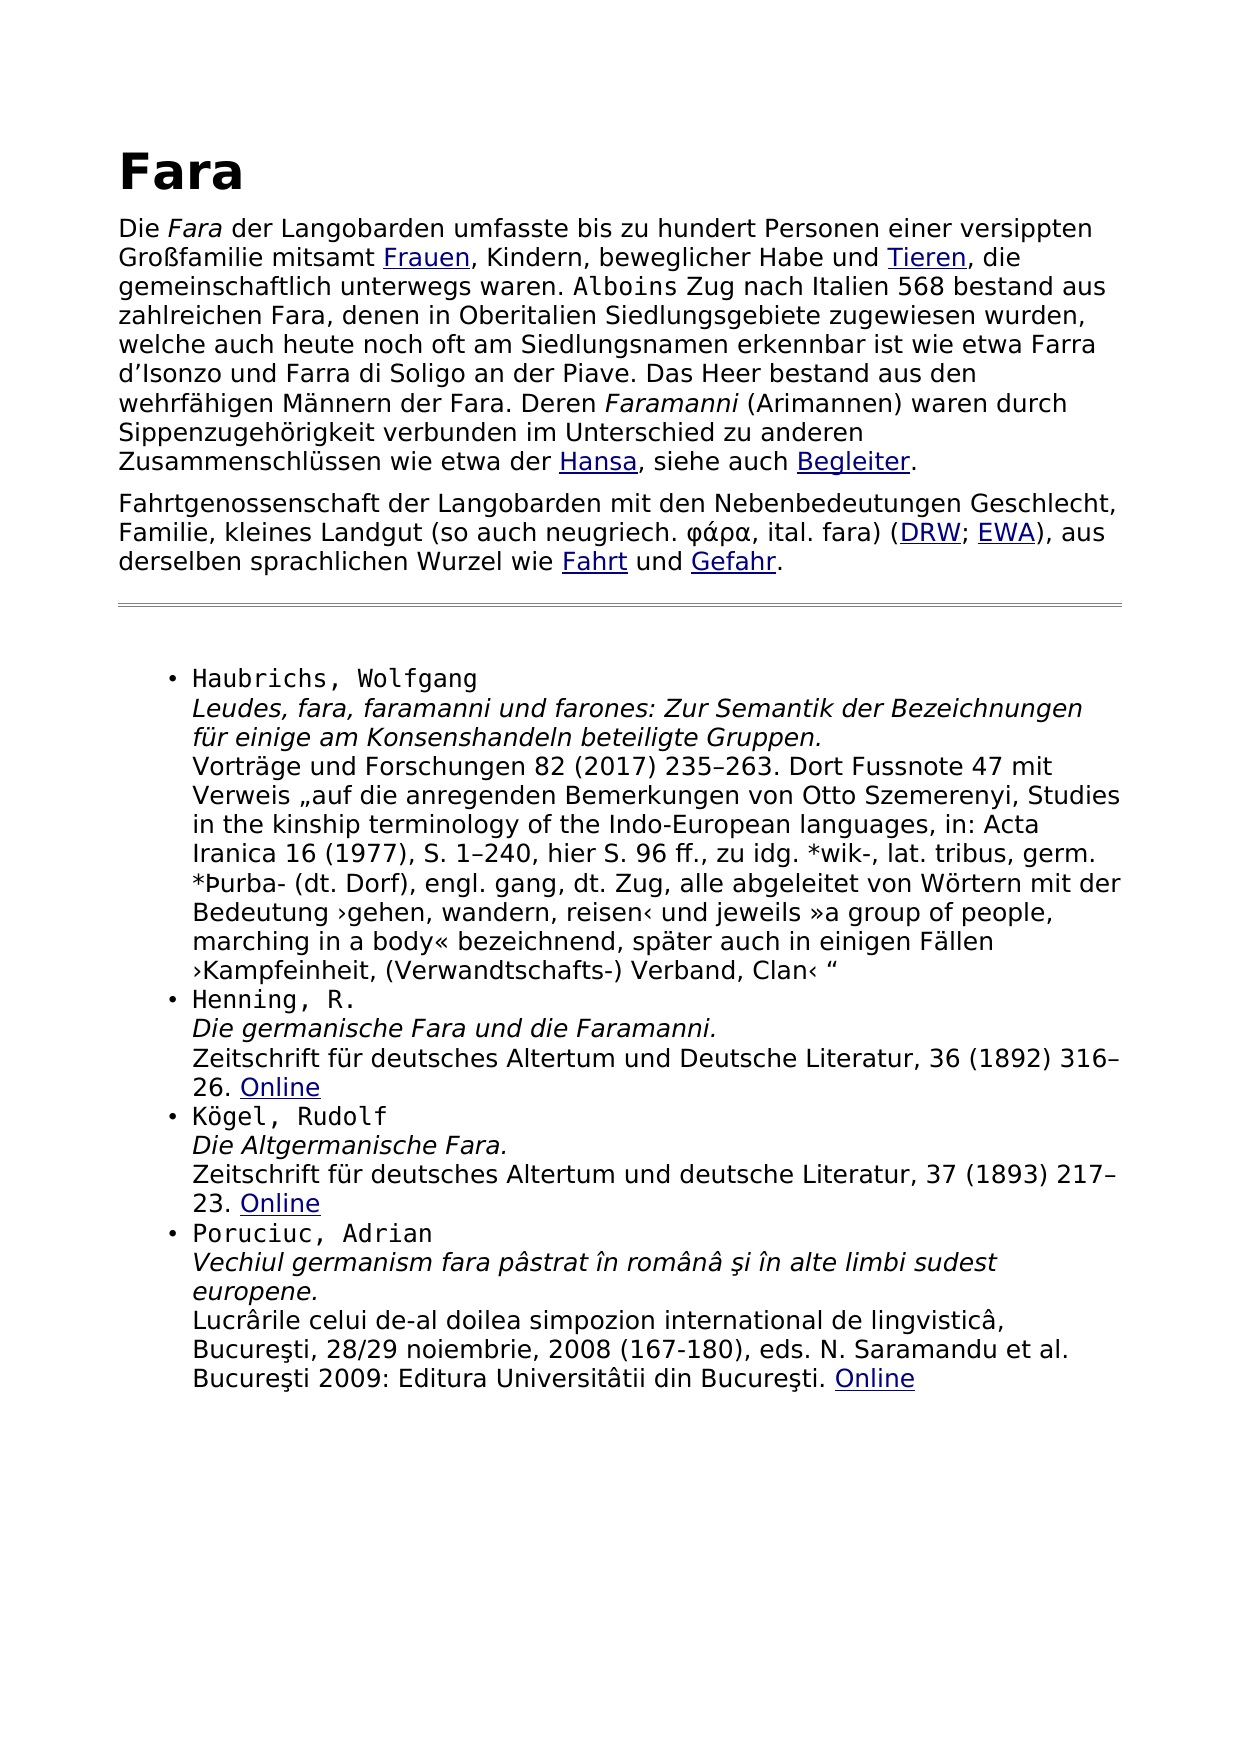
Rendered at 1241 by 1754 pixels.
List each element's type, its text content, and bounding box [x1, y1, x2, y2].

list Haubrichs, Wolfgang Leudes, fara, faramanni und farones: Zur Semantik der Bezeichnungen für einige am Konsenshandeln beteiligte Gruppen. Vorträge und Forschungen 82 (2017) 235–263. Dort Fussnote 47 mit Verweis „auf die anregenden Bemerkungen von Otto Szemerenyi, Studies in the kinship terminology of the Indo-European languages, in: Acta Iranica 16 (1977), S. 1–240, hier S. 96 ff., zu idg. *wik-, lat. tribus, germ. *Þurba- (dt. Dorf), engl. gang, dt. Zug, alle abgeleitet von Wörtern mit der Bedeutung ›gehen, wandern, reisen‹ und jeweils »a group of people, marching in a body« bezeichnend, später auch in einigen Fällen ›Kampfeinheit, (Verwandtschafts-) Verband, Clan‹ “ [177, 665, 1122, 986]
text Fahrtgenossenschaft der Langobarden mit den Nebenbedeutungen Geschlecht, Familie, kleines Landgut (so auch neugriech. φάρα, ital. fara) (DRW; EWA), aus derselben sprachlichen Wurzel wie Fahrt und Gefahr. [118, 489, 1122, 576]
list Poruciuc, Adrian Vechiul germanism fara pâstrat în românâ şi în alte limbi sudest europene. Lucrârile celui de-al doilea simpozion international de lingvisticâ, Bucureşti, 28/29 noiembrie, 2008 (167-180), eds. N. Saramandu et al. Bucureşti 2009: Editura Universitâtii din Bucureşti. Online [177, 1219, 1122, 1394]
list Kögel, Rudolf Die Altgermanische Fara. Zeitschrift für deutsches Altertum und deutsche Literatur, 37 (1893) 217–23. Online [177, 1102, 1122, 1219]
subtitle Fara [118, 143, 1122, 201]
list Henning, R. Die germanische Fara und die Faramanni. Zeitschrift für deutsches Altertum und Deutsche Literatur, 36 (1892) 316–26. Online [177, 986, 1122, 1102]
text Die Fara der Langobarden umfasste bis zu hundert Personen einer versippten Großfamilie mitsamt Frauen, Kindern, beweglicher Habe und Tieren, die gemeinschaftlich unterwegs waren. Alboins Zug nach Italien 568 bestand aus zahlreichen Fara, denen in Oberitalien Siedlungsgebiete zugewiesen wurden, welche auch heute noch oft am Siedlungsnamen erkennbar ist wie etwa Farra d’Isonzo und Farra di Soligo an der Piave. Das Heer bestand aus den wehrfähigen Männern der Fara. Deren Faramanni (Arimannen) waren durch Sippenzugehörigkeit verbunden im Unterschied zu anderen Zusammenschlüssen wie etwa der Hansa, siehe auch Begleiter. [118, 214, 1122, 476]
